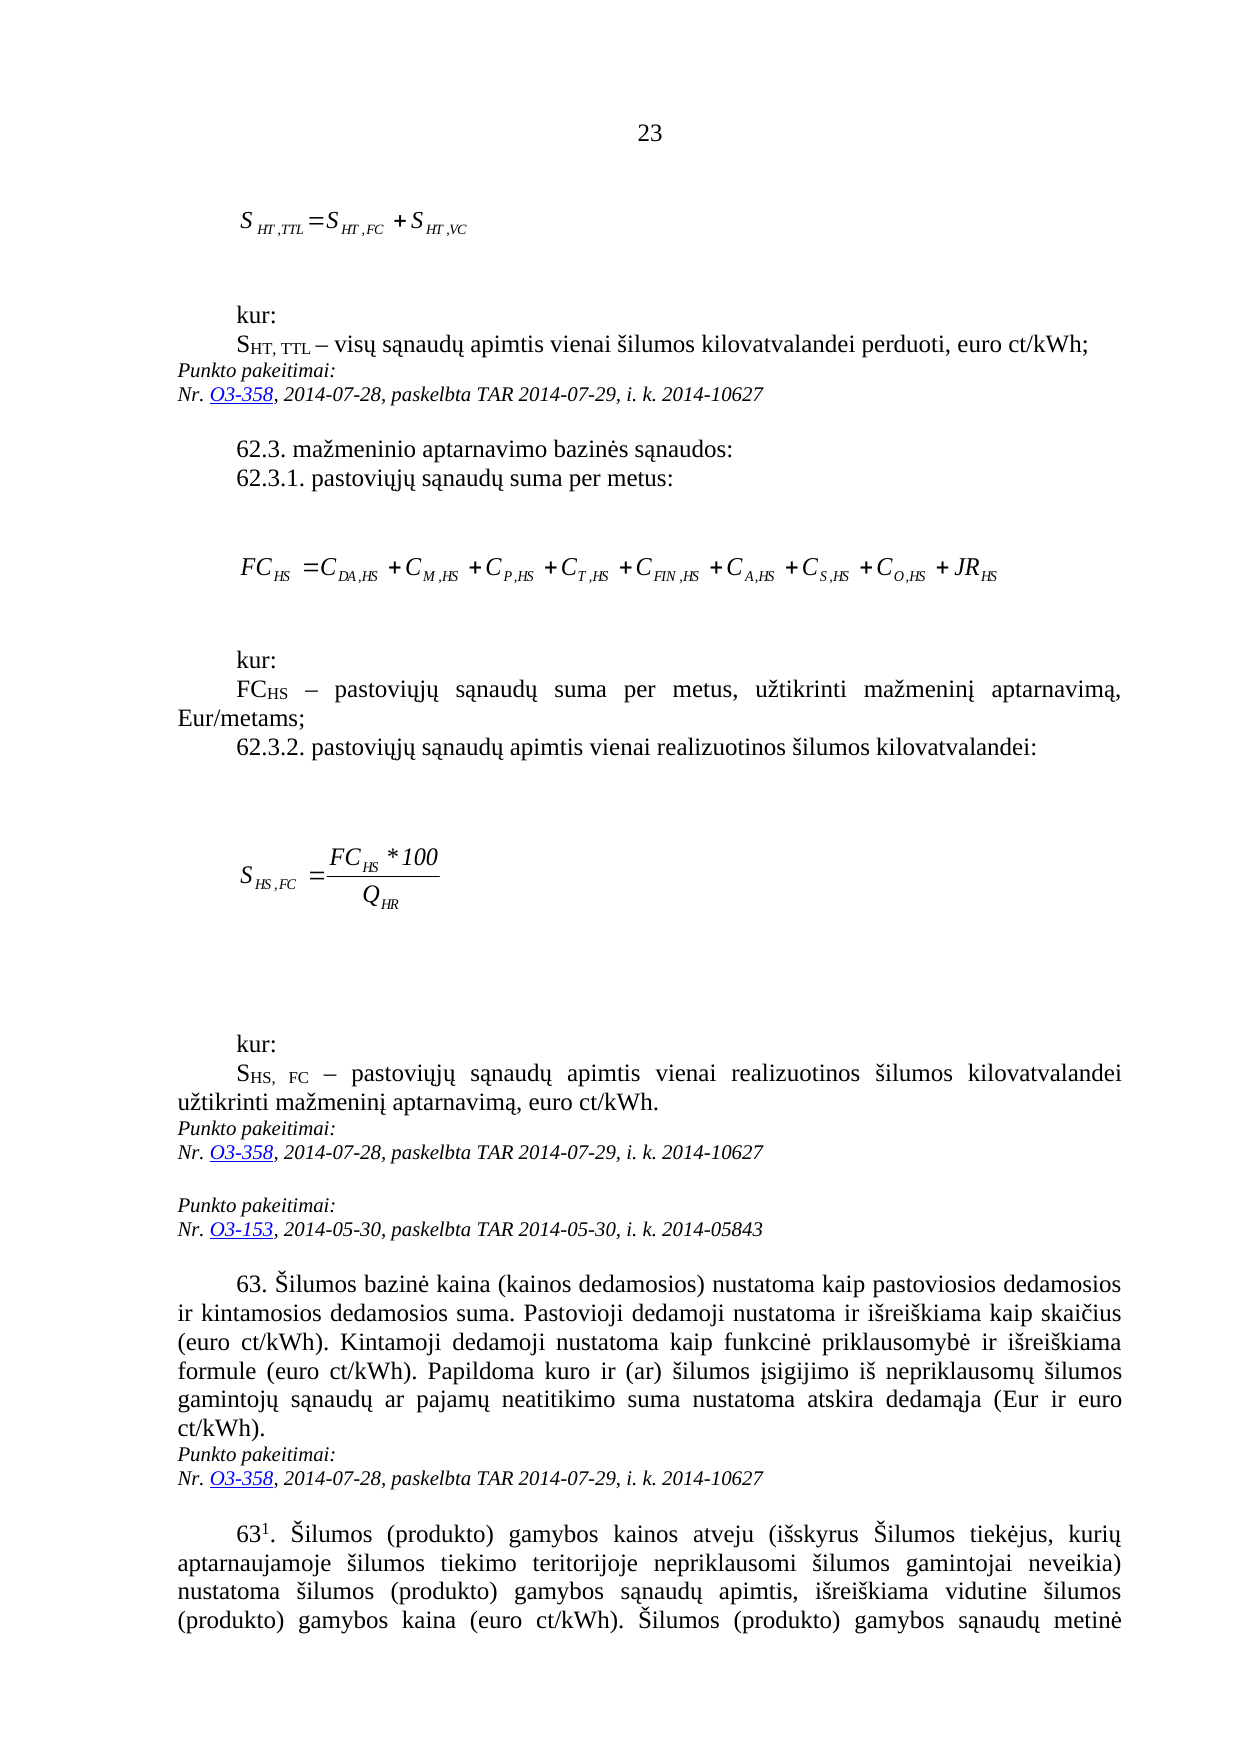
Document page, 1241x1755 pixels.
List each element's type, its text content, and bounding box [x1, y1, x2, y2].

text kur: [177, 300, 1122, 329]
text kur: [177, 645, 1122, 674]
text Nr. O3-358, 2014-07-28, paskelbta TAR 2014-07-29, i. k. 2014-10627 [177, 1466, 1122, 1490]
text 62.3.1. pastoviųjų sąnaudų suma per metus: [177, 463, 1122, 492]
text kur: [177, 1029, 1122, 1058]
text Punkto pakeitimai: [177, 358, 1122, 382]
text 631. Šilumos (produkto) gamybos kainos atveju (išskyrus Šilumos tiekėjus, kurių aptarnaujamoje šilumos tiekimo teritorijoje nepriklausomi šilumos gamintojai neveikia) nustatoma šilumos (produkto) gamybos sąnaudų apimtis, išreiškiama vidutine šilumos (produkto) gamybos kaina (euro ct/kWh). Šilumos (produkto) gamybos sąnaudų metinė [177, 1519, 1122, 1634]
text Nr. O3-358, 2014-07-28, paskelbta TAR 2014-07-29, i. k. 2014-10627 [177, 382, 1122, 406]
text SHS, FC – pastoviųjų sąnaudų apimtis vienai realizuotinos šilumos kilovatvalandei užtikrinti mažmeninį aptarnavimą, euro ct/kWh. [177, 1058, 1122, 1116]
text 63. Šilumos bazinė kaina (kainos dedamosios) nustatoma kaip pastoviosios dedamosios ir kintamosios dedamosios suma. Pastovioji dedamoji nustatoma ir išreiškiama kaip skaičius (euro ct/kWh). Kintamoji dedamoji nustatoma kaip funkcinė priklausomybė ir išreiškiama formule (euro ct/kWh). Papildoma kuro ir (ar) šilumos įsigijimo iš nepriklausomų šilumos gamintojų sąnaudų ar pajamų neatitikimo suma nustatoma atskira dedamąja (Eur ir euro ct/kWh). [177, 1269, 1122, 1442]
text Punkto pakeitimai: [177, 1193, 1122, 1217]
text FCHS – pastoviųjų sąnaudų suma per metus, užtikrinti mažmeninį aptarnavimą, Eur/metams; [177, 674, 1122, 732]
text 62.3.2. pastoviųjų sąnaudų apimtis vienai realizuotinos šilumos kilovatvalandei: [177, 732, 1122, 760]
text SHT, TTL – visų sąnaudų apimtis vienai šilumos kilovatvalandei perduoti, euro ct/kWh; [177, 329, 1122, 358]
text Nr. O3-358, 2014-07-28, paskelbta TAR 2014-07-29, i. k. 2014-10627 [177, 1140, 1122, 1164]
text 62.3. mažmeninio aptarnavimo bazinės sąnaudos: [177, 434, 1122, 463]
text Nr. O3-153, 2014-05-30, paskelbta TAR 2014-05-30, i. k. 2014-05843 [177, 1217, 1122, 1241]
text Punkto pakeitimai: [177, 1442, 1122, 1466]
text Punkto pakeitimai: [177, 1116, 1122, 1140]
